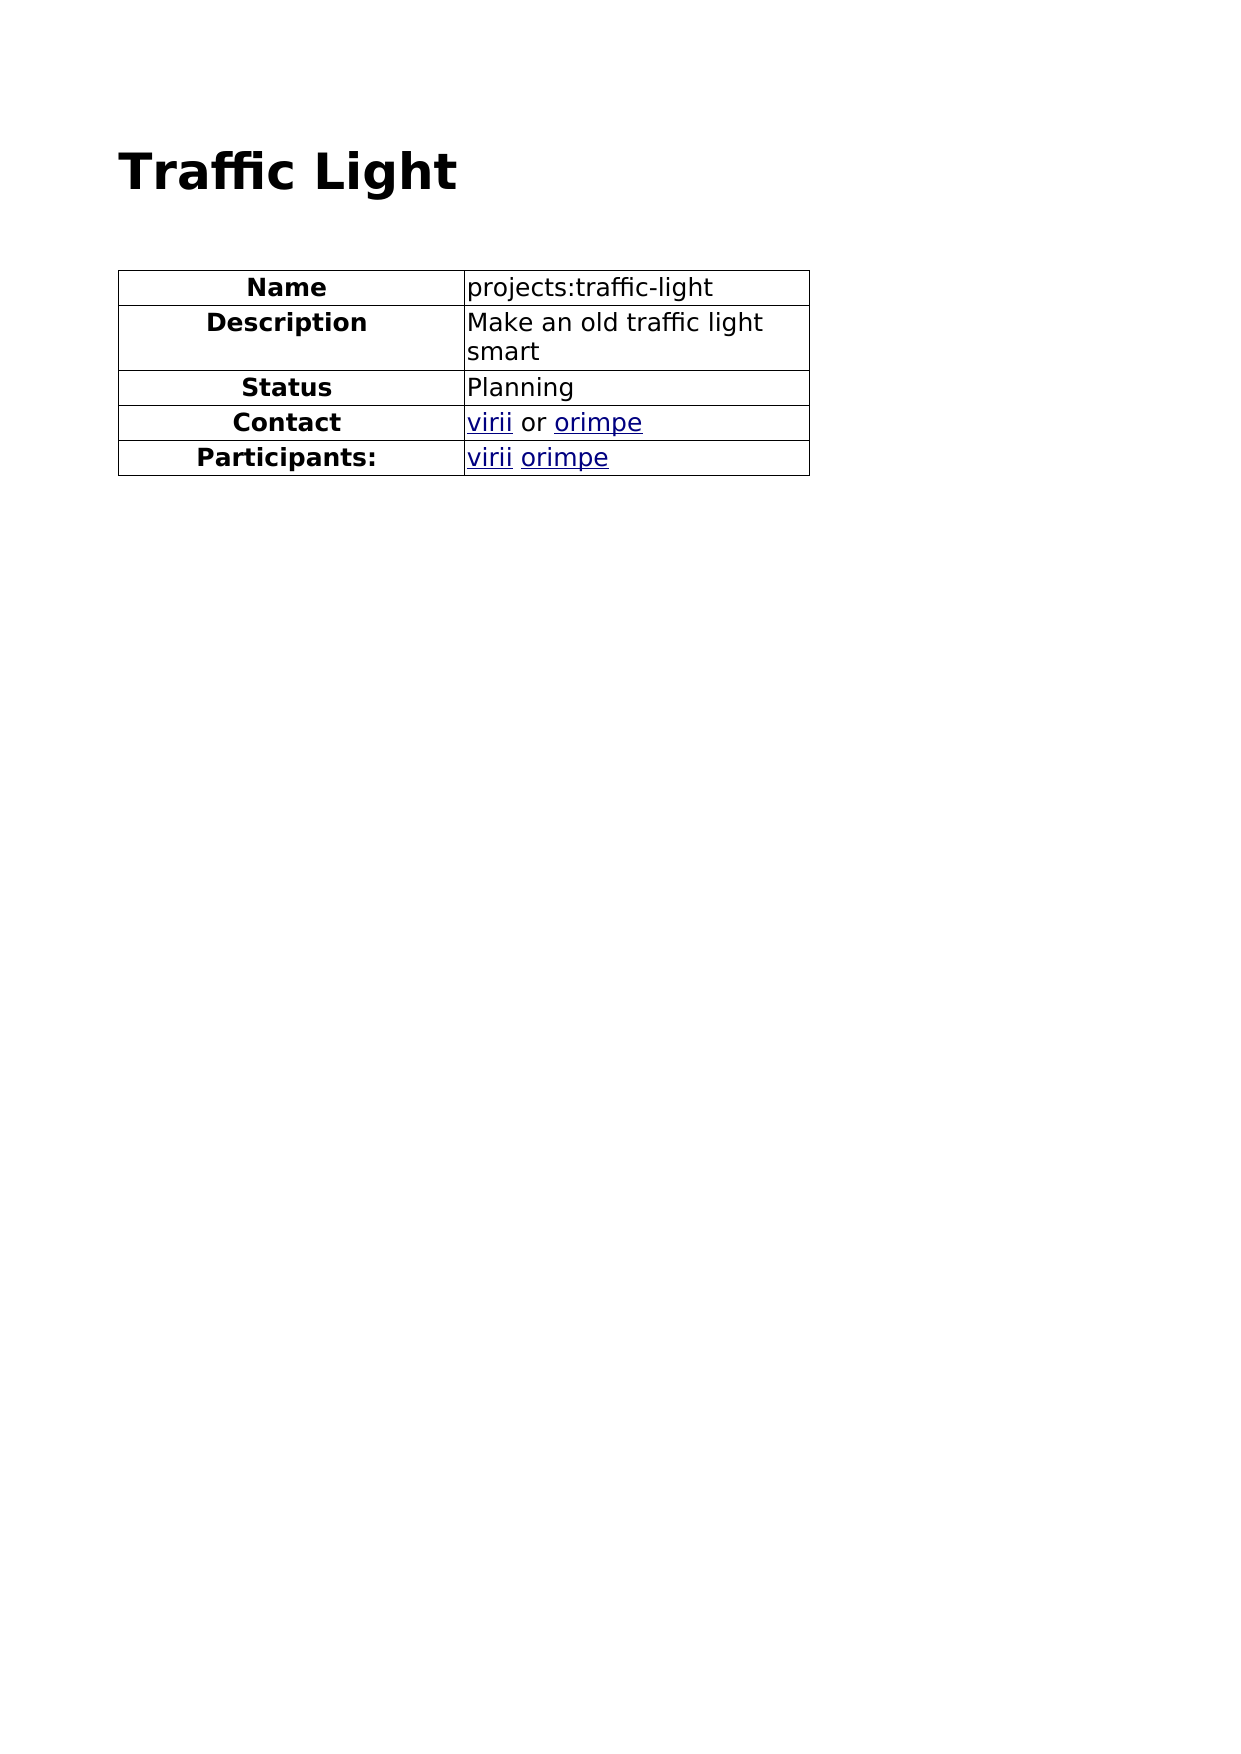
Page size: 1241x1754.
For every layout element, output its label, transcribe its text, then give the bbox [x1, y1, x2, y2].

table_cell Planning [465, 371, 809, 405]
table_cell Status [119, 371, 464, 405]
table_cell Description [119, 306, 464, 370]
table_cell virii or orimpe [465, 406, 809, 440]
table_cell virii orimpe [465, 441, 809, 475]
subtitle Traffic Light [118, 143, 1122, 201]
table_cell Participants: [119, 441, 464, 475]
table_header projects:traffic-light [465, 271, 809, 305]
table_header Name [119, 271, 464, 305]
table_cell Contact [119, 406, 464, 440]
table_cell Make an old traffic light smart [465, 306, 809, 370]
